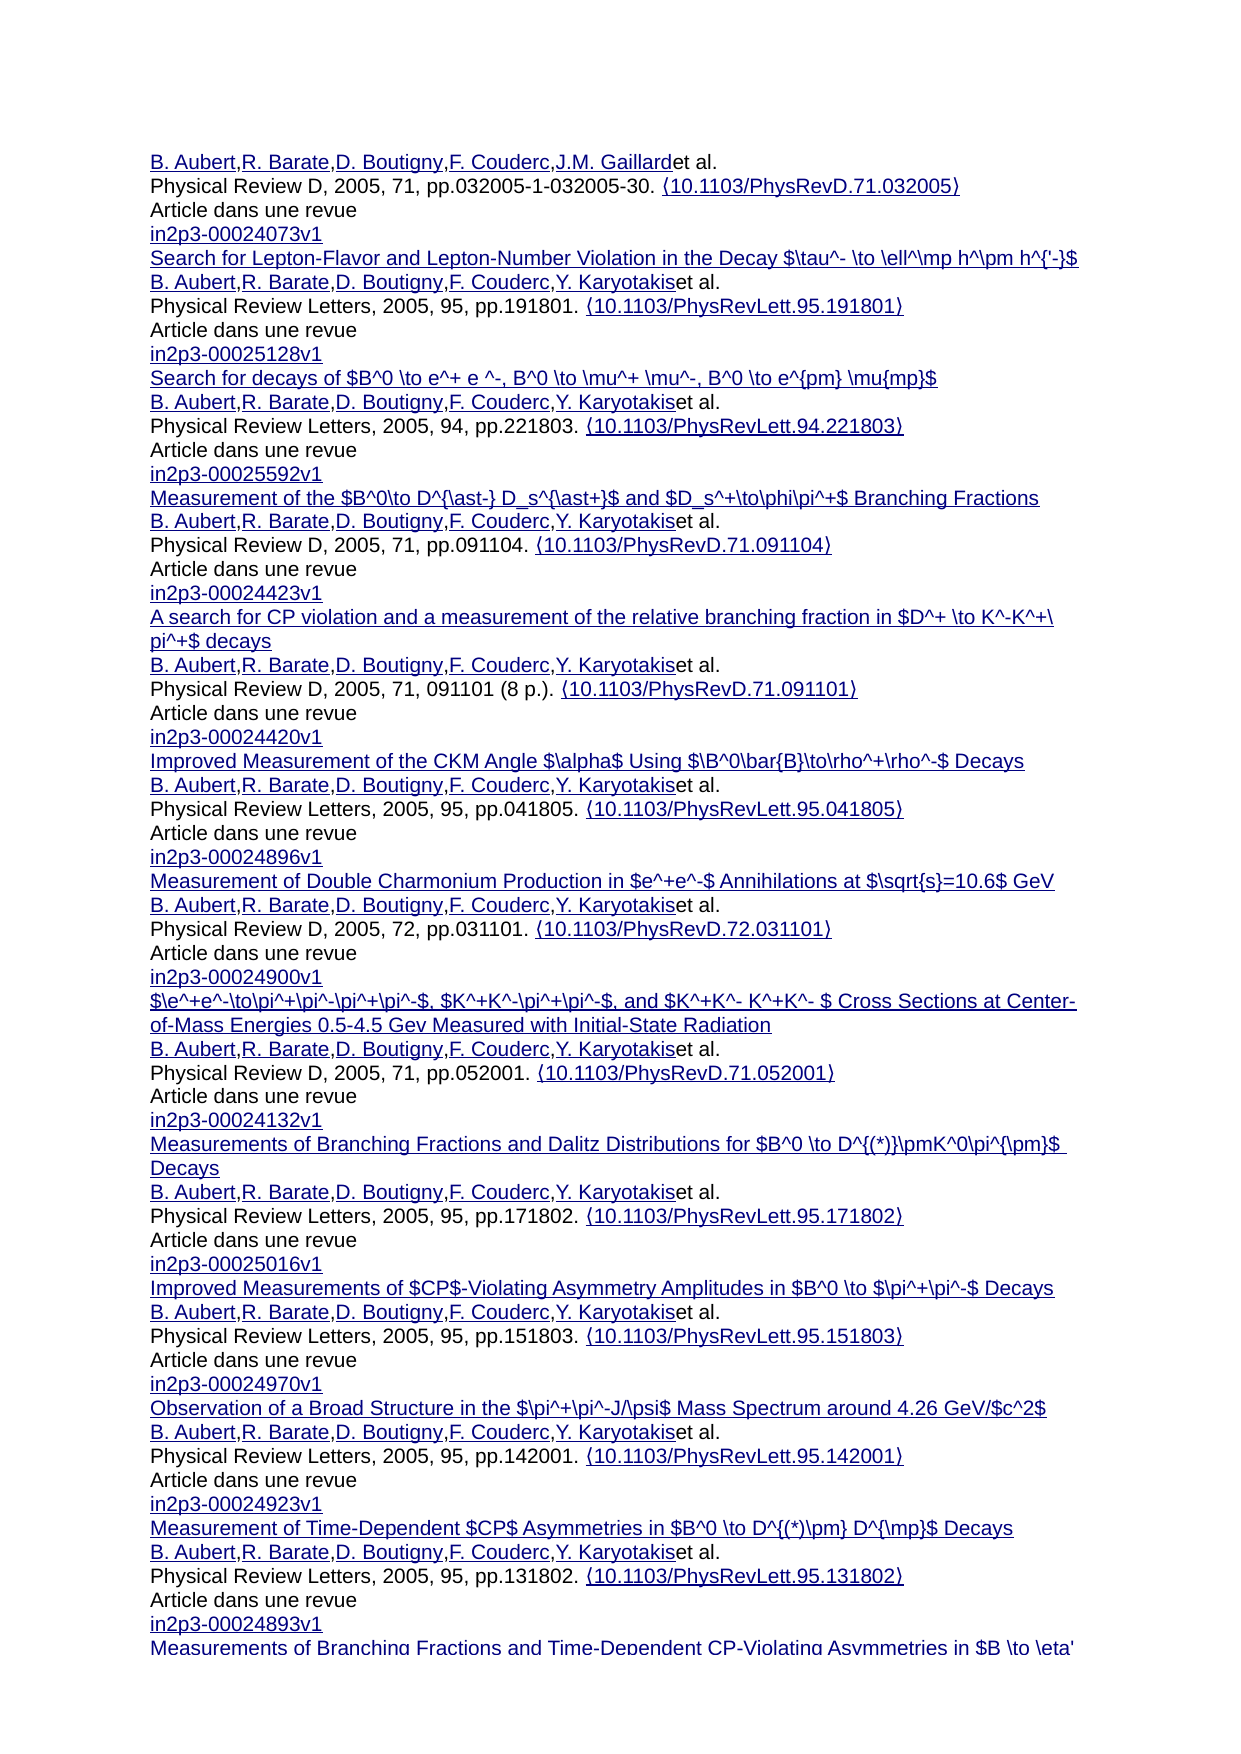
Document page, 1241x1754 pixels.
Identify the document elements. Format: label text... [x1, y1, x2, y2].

table_cell Observation of a Broad Structure in the $\pi^+\pi^-J/\psi$ Mass Spectrum around 4.26 GeV/$c^2$ B. Aubert,R. Barate,D. Boutigny,F. Couderc,Y. Karyotakiset al. Physical Review Letters, 2005, 95, pp.142001. ⟨10.1103/PhysRevLett.95.142001⟩ Article dans une revue in2p3-00024923v1 [150, 1396, 1090, 1516]
table_cell A search for CP violation and a measurement of the relative branching fraction in $D^+ \to K^-K^+\pi^+$ decays B. Aubert,R. Barate,D. Boutigny,F. Couderc,Y. Karyotakiset al. Physical Review D, 2005, 71, 091101 (8 p.). ⟨10.1103/PhysRevD.71.091101⟩ Article dans une revue in2p3-00024420v1 [150, 605, 1090, 749]
table_cell Measurement of Time-Dependent $CP$ Asymmetries in $B^0 \to D^{(*)\pm} D^{\mp}$ Decays B. Aubert,R. Barate,D. Boutigny,F. Couderc,Y. Karyotakiset al. Physical Review Letters, 2005, 95, pp.131802. ⟨10.1103/PhysRevLett.95.131802⟩ Article dans une revue in2p3-00024893v1 [150, 1516, 1090, 1635]
table_cell Improved Measurement of the CKM Angle $\alpha$ Using $\B^0\bar{B}\to\rho^+\rho^-$ Decays B. Aubert,R. Barate,D. Boutigny,F. Couderc,Y. Karyotakiset al. Physical Review Letters, 2005, 95, pp.041805. ⟨10.1103/PhysRevLett.95.041805⟩ Article dans une revue in2p3-00024896v1 [150, 749, 1090, 869]
table_cell Measurement of the $B^0\to D^{\ast-} D_s^{\ast+}$ and $D_s^+\to\phi\pi^+$ Branching Fractions B. Aubert,R. Barate,D. Boutigny,F. Couderc,Y. Karyotakiset al. Physical Review D, 2005, 71, pp.091104. ⟨10.1103/PhysRevD.71.091104⟩ Article dans une revue in2p3-00024423v1 [150, 485, 1090, 605]
table_cell Search for decays of $B^0 \to e^+ e ^-, B^0 \to \mu^+ \mu^-, B^0 \to e^{pm} \mu{mp}$ B. Aubert,R. Barate,D. Boutigny,F. Couderc,Y. Karyotakiset al. Physical Review Letters, 2005, 94, pp.221803. ⟨10.1103/PhysRevLett.94.221803⟩ Article dans une revue in2p3-00025592v1 [150, 366, 1090, 485]
table_cell Search for Lepton-Flavor and Lepton-Number Violation in the Decay $\tau^- \to \ell^\mp h^\pm h^{'-}$ B. Aubert,R. Barate,D. Boutigny,F. Couderc,Y. Karyotakiset al. Physical Review Letters, 2005, 95, pp.191801. ⟨10.1103/PhysRevLett.95.191801⟩ Article dans une revue in2p3-00025128v1 [150, 246, 1090, 366]
table_cell Measurements of Branching Fractions and Dalitz Distributions for $B^0 \to D^{(*)}\pmK^0\pi^{\pm}$ Decays B. Aubert,R. Barate,D. Boutigny,F. Couderc,Y. Karyotakiset al. Physical Review Letters, 2005, 95, pp.171802. ⟨10.1103/PhysRevLett.95.171802⟩ Article dans une revue in2p3-00025016v1 [150, 1132, 1090, 1276]
table_cell Measurement of Double Charmonium Production in $e^+e^-$ Annihilations at $\sqrt{s}=10.6$ GeV B. Aubert,R. Barate,D. Boutigny,F. Couderc,Y. Karyotakiset al. Physical Review D, 2005, 72, pp.031101. ⟨10.1103/PhysRevD.72.031101⟩ Article dans une revue in2p3-00024900v1 [150, 869, 1090, 988]
table_cell $\e^+e^-\to\pi^+\pi^-\pi^+\pi^-$, $K^+K^-\pi^+\pi^-$, and $K^+K^- K^+K^- $ Cross Sections at Center-of-Mass Energies 0.5-4.5 Gev Measured with Initial-State Radiation B. Aubert,R. Barate,D. Boutigny,F. Couderc,Y. Karyotakiset al. Physical Review D, 2005, 71, pp.052001. ⟨10.1103/PhysRevD.71.052001⟩ Article dans une revue in2p3-00024132v1 [150, 989, 1090, 1132]
table_cell Measurements of Branching Fractions and Time-Dependent CP-Violating Asymmetries in $B \to \eta' [150, 1635, 1090, 1655]
table_cell B. Aubert,R. Barate,D. Boutigny,F. Couderc,J.M. Gaillardet al. Physical Review D, 2005, 71, pp.032005-1-032005-30. ⟨10.1103/PhysRevD.71.032005⟩ Article dans une revue in2p3-00024073v1 [150, 150, 1090, 246]
table_cell Improved Measurements of $CP$-Violating Asymmetry Amplitudes in $B^0 \to $\pi^+\pi^-$ Decays B. Aubert,R. Barate,D. Boutigny,F. Couderc,Y. Karyotakiset al. Physical Review Letters, 2005, 95, pp.151803. ⟨10.1103/PhysRevLett.95.151803⟩ Article dans une revue in2p3-00024970v1 [150, 1276, 1090, 1396]
